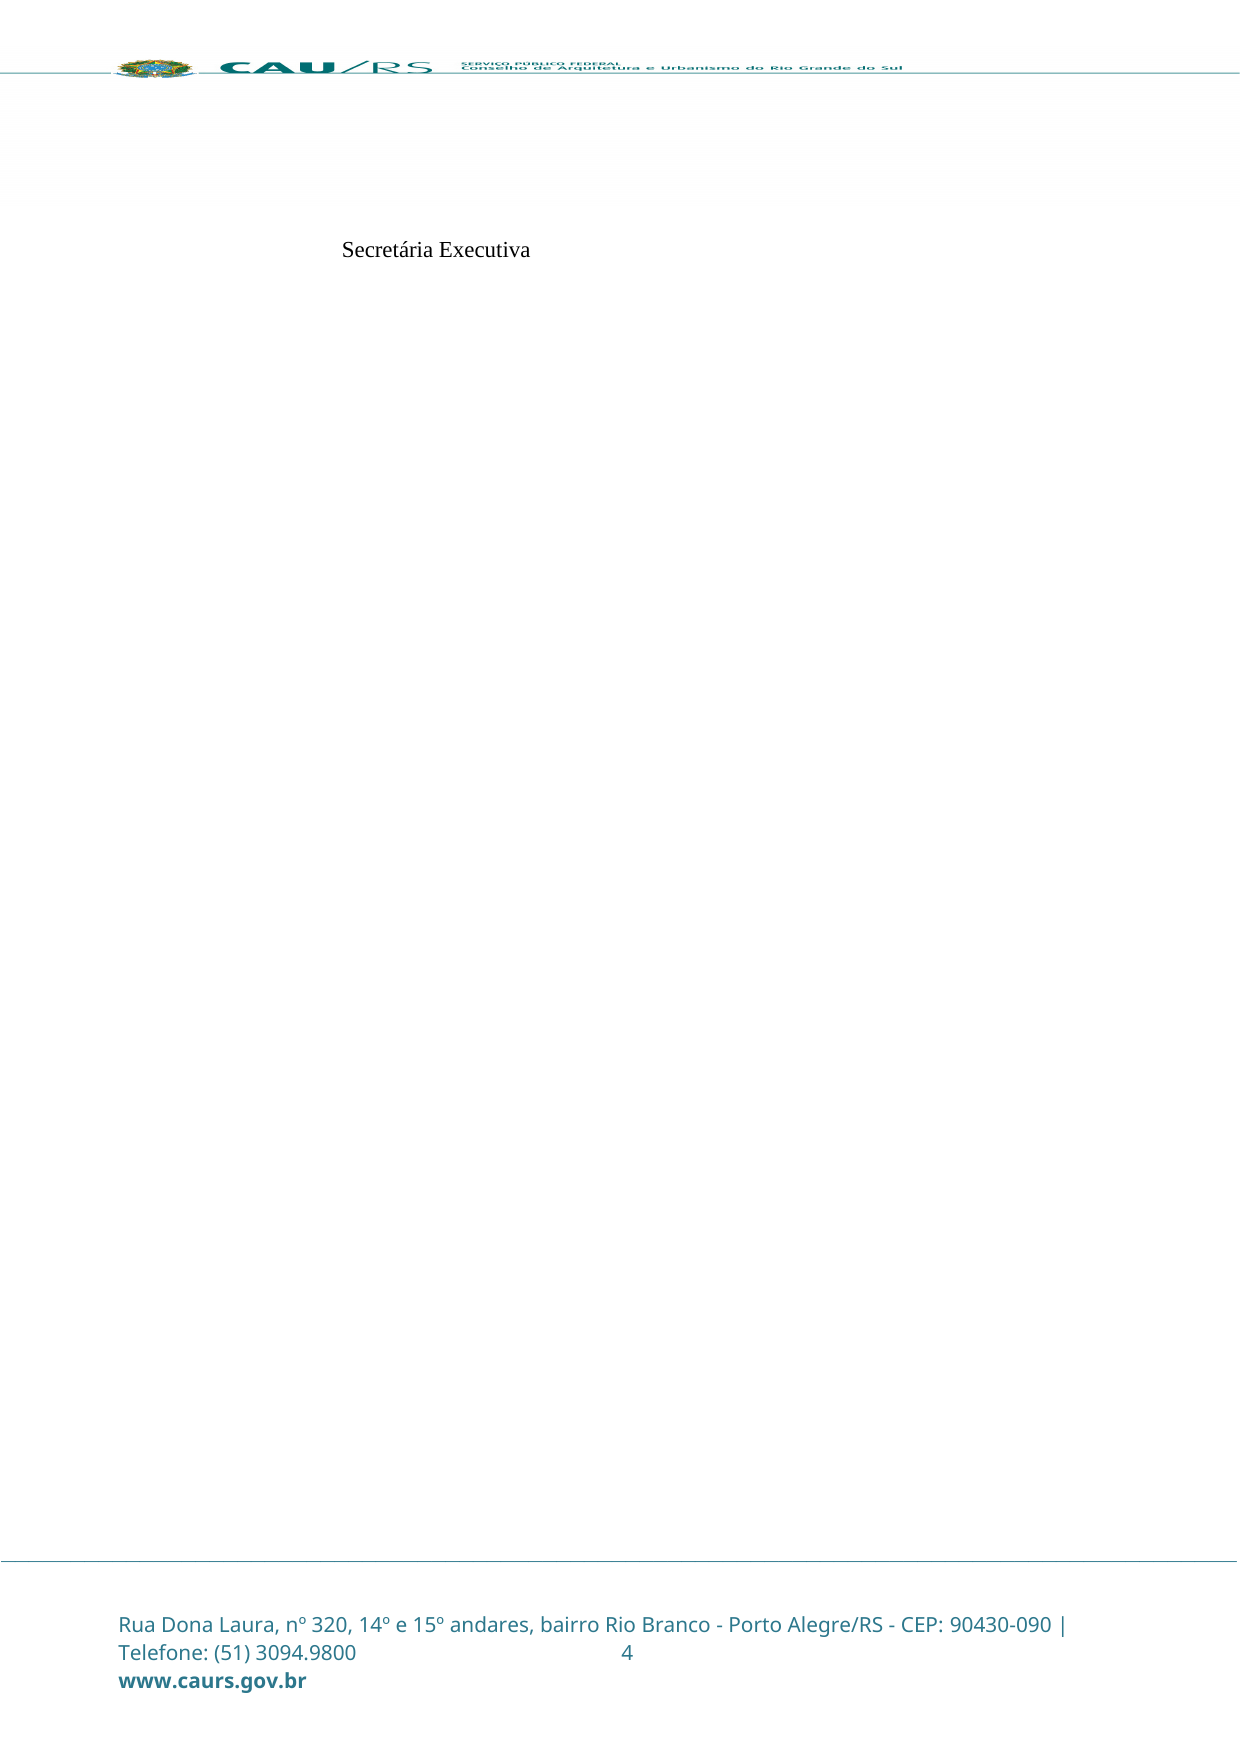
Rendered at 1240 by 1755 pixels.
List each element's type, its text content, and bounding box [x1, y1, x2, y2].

table_cell [695, 236, 1175, 308]
table_cell Secretária Executiva [177, 236, 695, 308]
